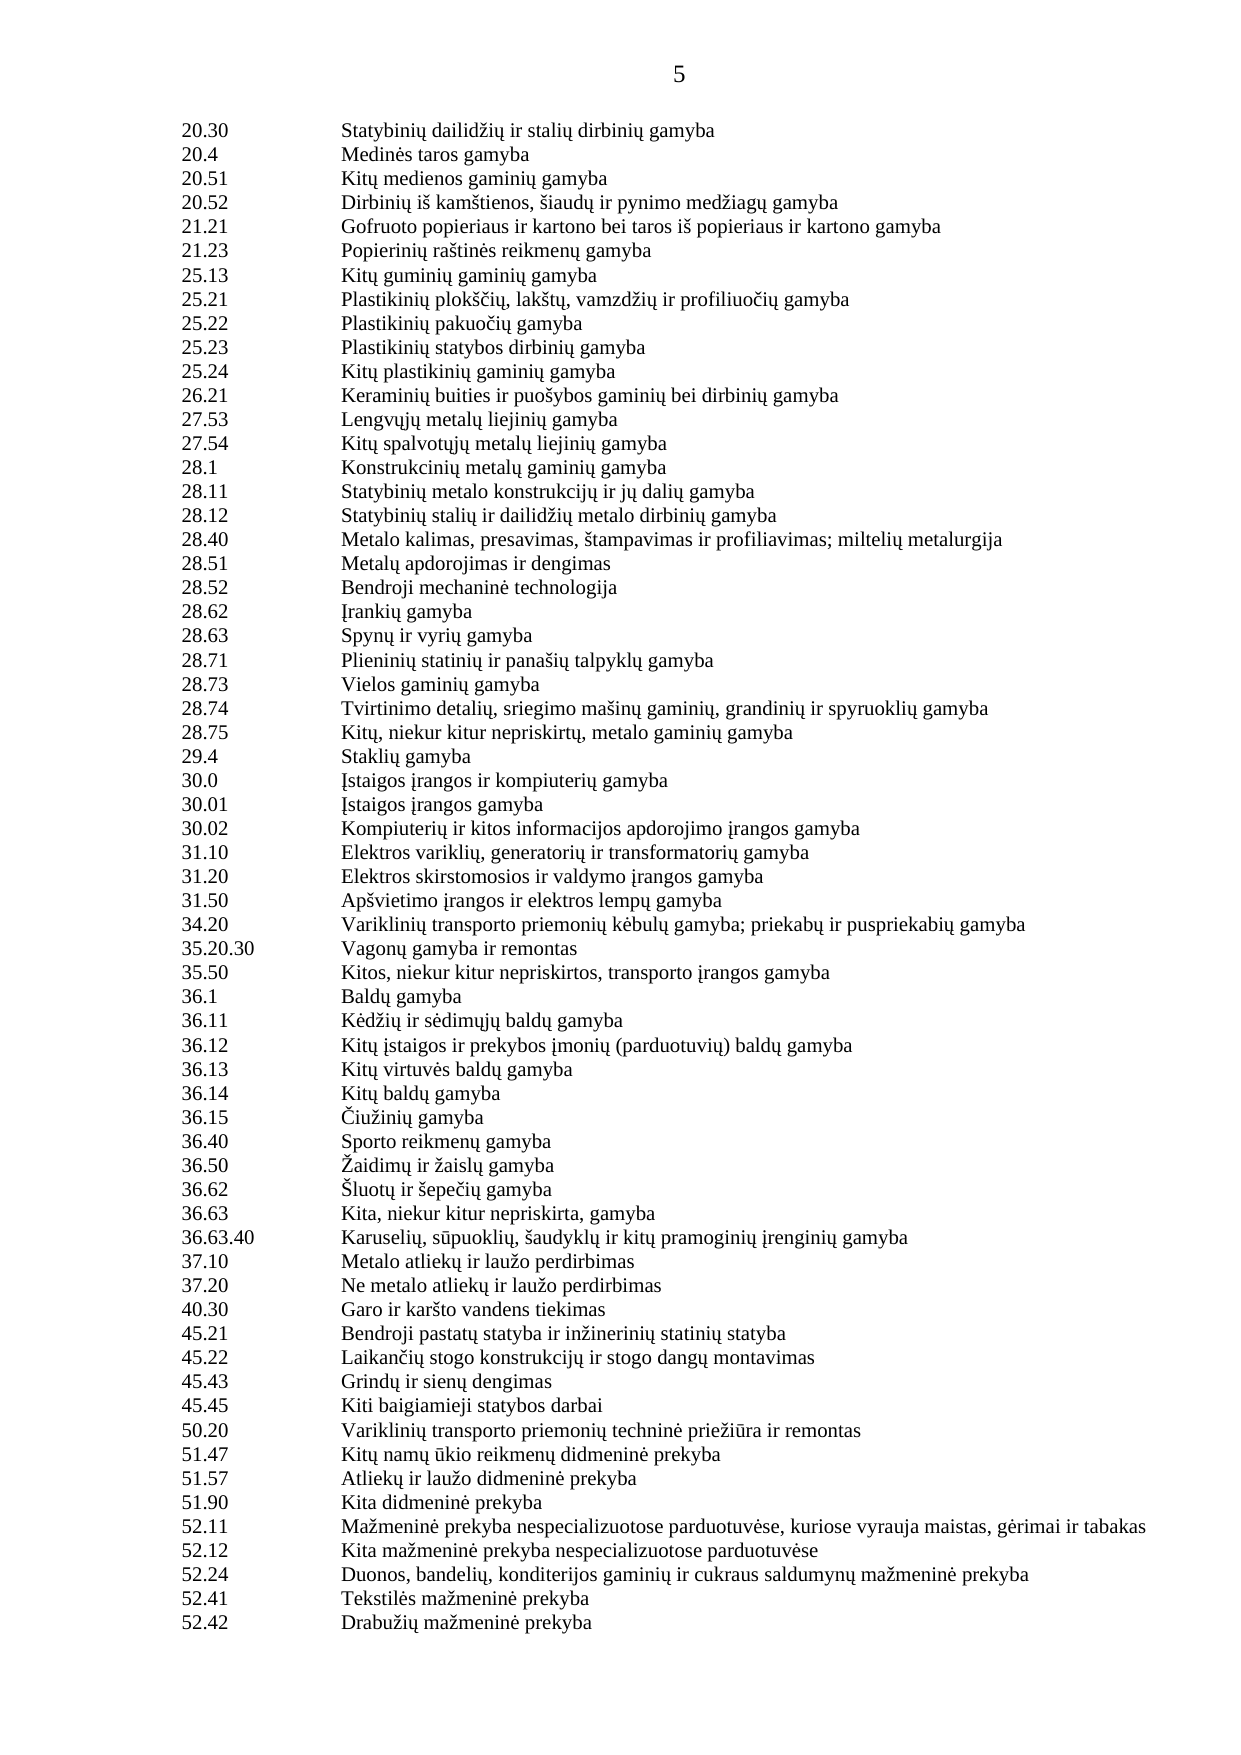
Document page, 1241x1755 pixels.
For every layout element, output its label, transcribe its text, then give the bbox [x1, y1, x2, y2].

table_cell 52.42 [177, 1610, 337, 1634]
table_cell 31.50 [177, 888, 337, 912]
table_cell Kėdžių ir sėdimųjų baldų gamyba [337, 1009, 1181, 1032]
table_cell 28.12 [177, 503, 337, 527]
table_cell Įstaigos įrangos gamyba [337, 792, 1181, 816]
table_cell 28.74 [177, 696, 337, 720]
table_cell Vielos gaminių gamyba [337, 672, 1181, 696]
table_cell Plastikinių statybos dirbinių gamyba [337, 335, 1181, 359]
table_cell Grindų ir sienų dengimas [337, 1369, 1181, 1393]
table_cell 36.12 [177, 1033, 337, 1057]
table_cell 35.20.30 [177, 936, 337, 960]
table_cell Kitų baldų gamyba [337, 1081, 1181, 1105]
table_cell 36.11 [177, 1009, 337, 1032]
table_cell Elektros skirstomosios ir valdymo įrangos gamyba [337, 864, 1181, 888]
table_cell Kitos, niekur kitur nepriskirtos, transporto įrangos gamyba [337, 960, 1181, 984]
table_cell 36.50 [177, 1153, 337, 1177]
table_cell Plieninių statinių ir panašių talpyklų gamyba [337, 648, 1181, 672]
table_cell Apšvietimo įrangos ir elektros lempų gamyba [337, 888, 1181, 912]
table_cell 37.20 [177, 1273, 337, 1297]
table_cell Sporto reikmenų gamyba [337, 1129, 1181, 1153]
table_cell 28.40 [177, 527, 337, 551]
table_cell Žaidimų ir žaislų gamyba [337, 1153, 1181, 1177]
table_cell Spynų ir vyrių gamyba [337, 624, 1181, 647]
table_cell Kitų medienos gaminių gamyba [337, 166, 1181, 190]
table_cell Statybinių dailidžių ir stalių dirbinių gamyba [337, 118, 1181, 142]
table_cell Garo ir karšto vandens tiekimas [337, 1297, 1181, 1321]
table_cell Kita, niekur kitur nepriskirta, gamyba [337, 1201, 1181, 1225]
table_cell Drabužių mažmeninė prekyba [337, 1610, 1181, 1634]
table_cell 36.40 [177, 1129, 337, 1153]
table_cell Medinės taros gamyba [337, 142, 1181, 166]
table_cell Metalo kalimas, presavimas, štampavimas ir profiliavimas; miltelių metalurgija [337, 527, 1181, 551]
table_cell 25.21 [177, 287, 337, 311]
table_cell 20.52 [177, 190, 337, 214]
table_cell 28.52 [177, 575, 337, 599]
table_cell Lengvųjų metalų liejinių gamyba [337, 407, 1181, 431]
table_cell Variklinių transporto priemonių techninė priežiūra ir remontas [337, 1418, 1181, 1442]
table_cell Įstaigos įrangos ir kompiuterių gamyba [337, 768, 1181, 792]
table_cell Statybinių stalių ir dailidžių metalo dirbinių gamyba [337, 503, 1181, 527]
table_cell Tekstilės mažmeninė prekyba [337, 1586, 1181, 1610]
table_cell 52.41 [177, 1586, 337, 1610]
table_cell Kompiuterių ir kitos informacijos apdorojimo įrangos gamyba [337, 816, 1181, 840]
table_cell 36.1 [177, 984, 337, 1008]
table_cell Gofruoto popieriaus ir kartono bei taros iš popieriaus ir kartono gamyba [337, 214, 1181, 238]
table_cell Staklių gamyba [337, 744, 1181, 768]
table_cell 28.75 [177, 720, 337, 744]
table_cell Mažmeninė prekyba nespecializuotose parduotuvėse, kuriose vyrauja maistas, gėrimai ir tabakas [337, 1514, 1181, 1538]
table_cell 45.22 [177, 1345, 337, 1369]
table_cell 28.1 [177, 455, 337, 479]
table_cell 25.23 [177, 335, 337, 359]
table_cell Kita didmeninė prekyba [337, 1490, 1181, 1514]
table_cell Dirbinių iš kamštienos, šiaudų ir pynimo medžiagų gamyba [337, 190, 1181, 214]
table_cell 31.10 [177, 840, 337, 864]
table_cell Kitų plastikinių gaminių gamyba [337, 359, 1181, 383]
table_cell 36.14 [177, 1081, 337, 1105]
table_cell Šluotų ir šepečių gamyba [337, 1177, 1181, 1201]
table_cell Bendroji mechaninė technologija [337, 575, 1181, 599]
table_cell 52.11 [177, 1514, 337, 1538]
table_cell Metalo atliekų ir laužo perdirbimas [337, 1249, 1181, 1273]
table_cell Plastikinių plokščių, lakštų, vamzdžių ir profiliuočių gamyba [337, 287, 1181, 311]
table_cell 52.24 [177, 1562, 337, 1586]
table_cell Bendroji pastatų statyba ir inžinerinių statinių statyba [337, 1321, 1181, 1345]
table_cell Variklinių transporto priemonių kėbulų gamyba; priekabų ir puspriekabių gamyba [337, 912, 1181, 936]
table_cell 45.45 [177, 1394, 337, 1417]
table_cell 37.10 [177, 1249, 337, 1273]
table_cell Konstrukcinių metalų gaminių gamyba [337, 455, 1181, 479]
table_cell Vagonų gamyba ir remontas [337, 936, 1181, 960]
table_cell 31.20 [177, 864, 337, 888]
table_cell Laikančių stogo konstrukcijų ir stogo dangų montavimas [337, 1345, 1181, 1369]
table_cell 25.24 [177, 359, 337, 383]
table_cell 40.30 [177, 1297, 337, 1321]
table_cell 35.50 [177, 960, 337, 984]
table_cell 21.23 [177, 239, 337, 262]
table_cell 30.02 [177, 816, 337, 840]
table_cell Metalų apdorojimas ir dengimas [337, 551, 1181, 575]
table_cell 20.30 [177, 118, 337, 142]
table_cell 28.71 [177, 648, 337, 672]
table_cell 21.21 [177, 214, 337, 238]
table_cell Kitų virtuvės baldų gamyba [337, 1057, 1181, 1081]
table_cell Kitų, niekur kitur nepriskirtų, metalo gaminių gamyba [337, 720, 1181, 744]
table_cell Kiti baigiamieji statybos darbai [337, 1394, 1181, 1417]
table_cell 45.43 [177, 1369, 337, 1393]
table_cell Čiužinių gamyba [337, 1105, 1181, 1129]
table_cell 34.20 [177, 912, 337, 936]
table_cell Atliekų ir laužo didmeninė prekyba [337, 1466, 1181, 1490]
table_cell Statybinių metalo konstrukcijų ir jų dalių gamyba [337, 479, 1181, 503]
table_cell 28.73 [177, 672, 337, 696]
table_cell 52.12 [177, 1538, 337, 1562]
table_cell 50.20 [177, 1418, 337, 1442]
table_cell 28.63 [177, 624, 337, 647]
table_cell 30.0 [177, 768, 337, 792]
table_cell 36.15 [177, 1105, 337, 1129]
table_cell 30.01 [177, 792, 337, 816]
table_cell 25.22 [177, 311, 337, 335]
table_cell 27.54 [177, 431, 337, 455]
table_cell 36.13 [177, 1057, 337, 1081]
table_cell Karuselių, sūpuoklių, šaudyklų ir kitų pramoginių įrenginių gamyba [337, 1225, 1181, 1249]
table_cell Baldų gamyba [337, 984, 1181, 1008]
table_cell Kitų namų ūkio reikmenų didmeninė prekyba [337, 1442, 1181, 1466]
table_cell Elektros variklių, generatorių ir transformatorių gamyba [337, 840, 1181, 864]
table_cell Duonos, bandelių, konditerijos gaminių ir cukraus saldumynų mažmeninė prekyba [337, 1562, 1181, 1586]
table_cell Įrankių gamyba [337, 599, 1181, 623]
table_cell Kitų įstaigos ir prekybos įmonių (parduotuvių) baldų gamyba [337, 1033, 1181, 1057]
table_cell 28.11 [177, 479, 337, 503]
table_cell 36.63 [177, 1201, 337, 1225]
table_cell 45.21 [177, 1321, 337, 1345]
table_cell Kita mažmeninė prekyba nespecializuotose parduotuvėse [337, 1538, 1181, 1562]
table_cell 25.13 [177, 263, 337, 287]
table_cell Tvirtinimo detalių, sriegimo mašinų gaminių, grandinių ir spyruoklių gamyba [337, 696, 1181, 720]
table_cell 28.62 [177, 599, 337, 623]
table_cell 51.47 [177, 1442, 337, 1466]
table_cell 20.4 [177, 142, 337, 166]
table_cell 20.51 [177, 166, 337, 190]
table_cell Plastikinių pakuočių gamyba [337, 311, 1181, 335]
table_cell 26.21 [177, 383, 337, 407]
table_cell Ne metalo atliekų ir laužo perdirbimas [337, 1273, 1181, 1297]
table_cell 36.63.40 [177, 1225, 337, 1249]
table_cell Kitų guminių gaminių gamyba [337, 263, 1181, 287]
table_cell 27.53 [177, 407, 337, 431]
table_cell Kitų spalvotųjų metalų liejinių gamyba [337, 431, 1181, 455]
table_cell Keraminių buities ir puošybos gaminių bei dirbinių gamyba [337, 383, 1181, 407]
table_cell 29.4 [177, 744, 337, 768]
table_cell 51.57 [177, 1466, 337, 1490]
table_cell Popierinių raštinės reikmenų gamyba [337, 239, 1181, 262]
table_cell 28.51 [177, 551, 337, 575]
table_cell 36.62 [177, 1177, 337, 1201]
table_cell 51.90 [177, 1490, 337, 1514]
